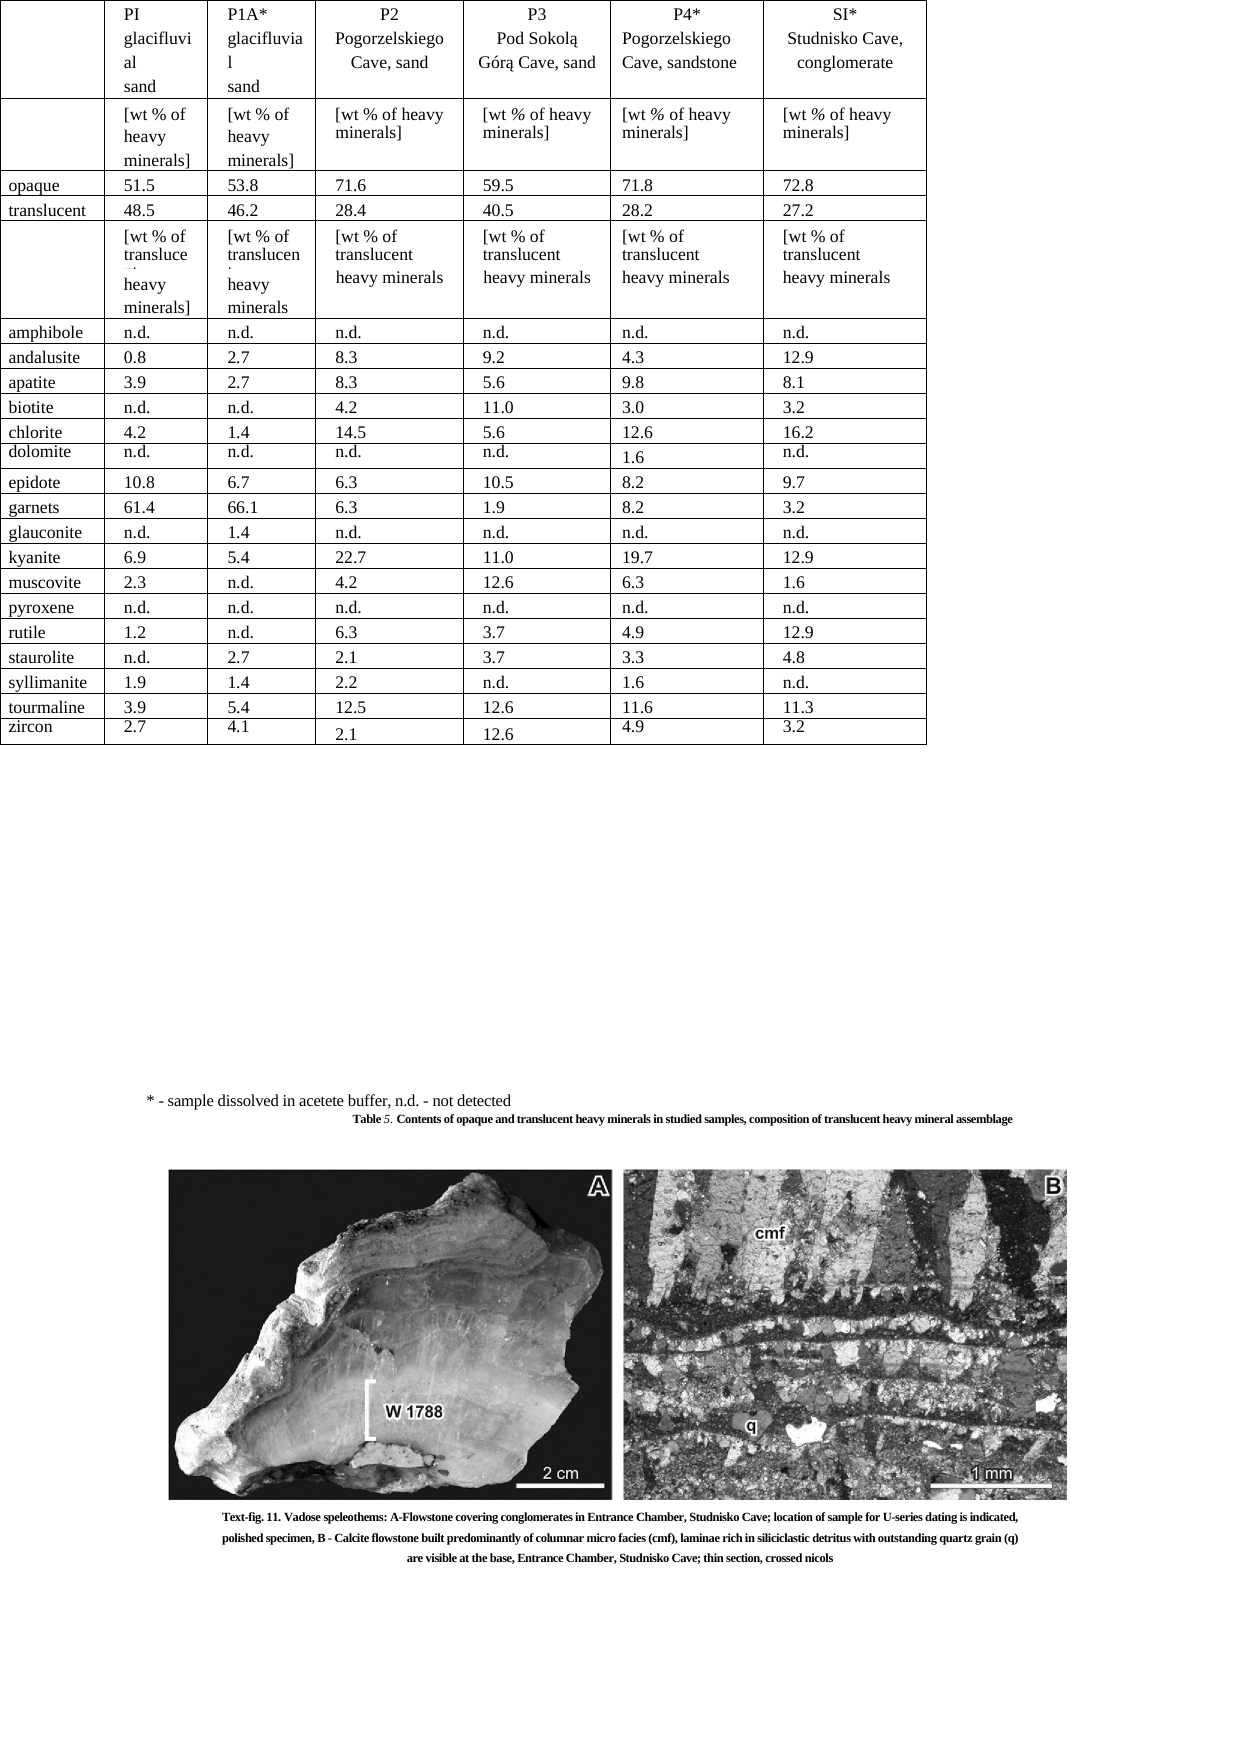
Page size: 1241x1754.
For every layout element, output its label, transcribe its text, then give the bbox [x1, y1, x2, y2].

table_cell heavy minerals [764, 269, 926, 317]
table_cell [wt % of [611, 221, 763, 246]
table_cell heavy minerals] [105, 124, 207, 170]
table_cell translucent [316, 246, 463, 269]
table_cell 3.2 [764, 394, 926, 417]
table_cell [1, 99, 104, 124]
table_header P1A* glacifluvial sand [208, 1, 315, 97]
table_cell 14.5 [316, 419, 463, 442]
table_cell 61.4 [105, 494, 207, 517]
table_cell n.d. [208, 394, 315, 417]
table_cell 8.3 [316, 369, 463, 392]
table_cell n.d. [208, 444, 315, 467]
table_cell 4.9 [611, 619, 763, 642]
table_cell n.d. [764, 444, 926, 467]
table_cell n.d. [764, 519, 926, 542]
table_cell n.d. [464, 444, 610, 467]
table_cell 4.2 [316, 569, 463, 592]
picture [143, 1168, 1096, 1502]
table_cell n.d. [208, 594, 315, 617]
table_cell 2.3 [105, 569, 207, 592]
table_cell n.d. [208, 319, 315, 342]
table_cell 53.8 [208, 171, 315, 195]
table_cell 2.7 [208, 344, 315, 367]
table_cell 1.4 [208, 519, 315, 542]
table_cell amphibole [1, 319, 104, 342]
table_cell pyroxene [1, 594, 104, 617]
table_cell 4.2 [316, 394, 463, 417]
table_cell 12.6 [464, 694, 610, 717]
table_cell 4.2 [105, 419, 207, 442]
table_cell 1.4 [208, 419, 315, 442]
table_cell 3.0 [611, 394, 763, 417]
table_cell 1.6 [611, 669, 763, 692]
table_cell 6.3 [316, 494, 463, 517]
table_cell 19.7 [611, 544, 763, 567]
table_header P2 Pogorzelskiego Cave, sand [316, 1, 463, 97]
table_cell heavy minerals [464, 269, 610, 317]
table_cell translucent [464, 246, 610, 269]
table_cell [wt % of heavy [764, 99, 926, 124]
text * - sample dissolved in acetete buffer, n.d. - not detected [146, 1093, 1013, 1110]
table_cell 1.6 [611, 444, 763, 467]
table_cell garnets [1, 494, 104, 517]
table_cell minerals] [316, 124, 463, 170]
table_cell translucent [611, 246, 763, 269]
table_header [1, 1, 104, 97]
table_cell apatite [1, 369, 104, 392]
table_cell 11.0 [464, 544, 610, 567]
table_cell [wt % of [208, 99, 315, 124]
table_cell 46.2 [208, 196, 315, 220]
table_cell [1, 124, 104, 170]
table_cell 12.6 [611, 419, 763, 442]
table_cell kyanite [1, 544, 104, 567]
table_cell opaque [1, 171, 104, 195]
table_cell tourmaline [1, 694, 104, 717]
table_cell n.d. [464, 669, 610, 692]
text Text-fig. 11. Vadose speleothems: A-Flowstone covering conglomerates in Entrance Chamber, Studnisko Cave; location of sample for U-series dating is indicated, polished specimen, B - Calcite flowstone built predominantly of columnar micro facies (cmf), laminae rich in siliciclastic detritus with outstanding quartz grain (q) are visible at the base, Entrance Chamber, Studnisko Cave; thin section, crossed nicols [145, 1506, 1095, 1567]
table_cell 8.2 [611, 494, 763, 517]
table_cell [1, 221, 104, 246]
table_header SI* Studnisko Cave, conglomerate [764, 1, 926, 97]
table_cell 10.8 [105, 469, 207, 492]
table_cell 3.7 [464, 644, 610, 667]
table_cell n.d. [105, 594, 207, 617]
table_cell n.d. [611, 594, 763, 617]
table_cell 6.3 [316, 469, 463, 492]
table_cell 40.5 [464, 196, 610, 220]
table_cell n.d. [764, 319, 926, 342]
table_cell n.d. [764, 594, 926, 617]
table_cell [wt % of [316, 221, 463, 246]
table_cell 28.2 [611, 196, 763, 220]
table_cell 6.3 [316, 619, 463, 642]
table_cell 2.1 [316, 644, 463, 667]
table_cell 28.4 [316, 196, 463, 220]
table_cell [1, 269, 104, 317]
table_cell [wt % of heavy [316, 99, 463, 124]
table_header P4* Pogorzelskiego Cave, sandstone [611, 1, 763, 97]
table_cell heavy minerals [208, 269, 315, 317]
table_cell 3.9 [105, 694, 207, 717]
table_cell 4.1 [208, 719, 315, 743]
table_cell translucent [1, 196, 104, 220]
table_cell 11.0 [464, 394, 610, 417]
table_cell [wt % of [764, 221, 926, 246]
table_cell 3.2 [764, 719, 926, 743]
table_cell n.d. [464, 594, 610, 617]
table_cell 22.7 [316, 544, 463, 567]
table_cell 2.7 [208, 644, 315, 667]
table_cell [wt % of [464, 221, 610, 246]
table_cell 1.2 [105, 619, 207, 642]
table_cell n.d. [764, 669, 926, 692]
table_cell n.d. [611, 519, 763, 542]
table_cell 5.6 [464, 369, 610, 392]
table_cell muscovite [1, 569, 104, 592]
table_cell 4.8 [764, 644, 926, 667]
table_cell n.d. [611, 319, 763, 342]
table_cell biotite [1, 394, 104, 417]
table_cell chlorite [1, 419, 104, 442]
table_cell 12.9 [764, 544, 926, 567]
table_cell andalusite [1, 344, 104, 367]
table_cell 66.1 [208, 494, 315, 517]
table_cell 11.3 [764, 694, 926, 717]
table_cell n.d. [208, 619, 315, 642]
table_cell 48.5 [105, 196, 207, 220]
table_header PI glacifluvial sand [105, 1, 207, 97]
table_cell 11.6 [611, 694, 763, 717]
table_cell 2.1 [316, 719, 463, 743]
table_cell n.d. [316, 594, 463, 617]
table_cell [wt % of [208, 221, 315, 246]
text Table 5. Contents of opaque and translucent heavy minerals in studied samples, composition of translucent heavy mineral assemblage [146, 1113, 1013, 1126]
table_cell 1.6 [764, 569, 926, 592]
table_cell 8.3 [316, 344, 463, 367]
table_cell minerals] [764, 124, 926, 170]
table_cell 9.8 [611, 369, 763, 392]
table_cell 5.4 [208, 694, 315, 717]
table_cell n.d. [316, 444, 463, 467]
table_cell 6.9 [105, 544, 207, 567]
table_cell 59.5 [464, 171, 610, 195]
table_cell 5.4 [208, 544, 315, 567]
table_cell 2.2 [316, 669, 463, 692]
table_cell 4.9 [611, 719, 763, 743]
table_cell 8.1 [764, 369, 926, 392]
table_cell 16.2 [764, 419, 926, 442]
table_cell n.d. [316, 319, 463, 342]
table_cell n.d. [464, 519, 610, 542]
table_cell 72.8 [764, 171, 926, 195]
table_cell 1.4 [208, 669, 315, 692]
table_cell [1, 246, 104, 269]
table_cell 12.6 [464, 719, 610, 743]
table_cell zircon [1, 719, 104, 743]
table_cell minerals] [611, 124, 763, 170]
table_cell 1.9 [105, 669, 207, 692]
table_cell 5.6 [464, 419, 610, 442]
table_cell 3.3 [611, 644, 763, 667]
table_cell 3.9 [105, 369, 207, 392]
table_cell rutile [1, 619, 104, 642]
table_cell n.d. [105, 644, 207, 667]
table_cell translucent [208, 246, 315, 269]
table_cell 3.2 [764, 494, 926, 517]
table_cell 10.5 [464, 469, 610, 492]
table_cell 8.2 [611, 469, 763, 492]
table_cell syllimanite [1, 669, 104, 692]
table_cell 0.8 [105, 344, 207, 367]
table_cell [wt % of [105, 99, 207, 124]
table_cell [wt % of [105, 221, 207, 246]
table_cell staurolite [1, 644, 104, 667]
table_cell 12.5 [316, 694, 463, 717]
table_cell n.d. [105, 519, 207, 542]
table_cell 1.9 [464, 494, 610, 517]
table_cell heavy minerals [316, 269, 463, 317]
table_cell 27.2 [764, 196, 926, 220]
table_cell n.d. [105, 444, 207, 467]
table_cell translucent [105, 246, 207, 269]
table_cell 12.6 [464, 569, 610, 592]
table_cell 2.7 [105, 719, 207, 743]
table_cell 3.7 [464, 619, 610, 642]
table_cell n.d. [105, 394, 207, 417]
table_cell heavy minerals] [105, 269, 207, 317]
table_cell 9.2 [464, 344, 610, 367]
table_header P3 Pod Sokolą Górą Cave, sand [464, 1, 610, 97]
table_cell heavy minerals [611, 269, 763, 317]
table_cell glauconite [1, 519, 104, 542]
table_cell heavy minerals] [208, 124, 315, 170]
table_cell 9.7 [764, 469, 926, 492]
table_cell 12.9 [764, 619, 926, 642]
table_cell minerals] [464, 124, 610, 170]
table_cell 6.3 [611, 569, 763, 592]
table_cell n.d. [105, 319, 207, 342]
table_cell dolomite [1, 444, 104, 467]
table_cell 51.5 [105, 171, 207, 195]
table_cell 71.6 [316, 171, 463, 195]
table_cell 4.3 [611, 344, 763, 367]
table_cell n.d. [316, 519, 463, 542]
table_cell n.d. [464, 319, 610, 342]
table_cell [wt % of heavy [464, 99, 610, 124]
table_cell 12.9 [764, 344, 926, 367]
table_cell 71.8 [611, 171, 763, 195]
table_cell [wt % of heavy [611, 99, 763, 124]
table_cell translucent [764, 246, 926, 269]
table_cell 2.7 [208, 369, 315, 392]
table_cell n.d. [208, 569, 315, 592]
table_cell 6.7 [208, 469, 315, 492]
table_cell epidote [1, 469, 104, 492]
